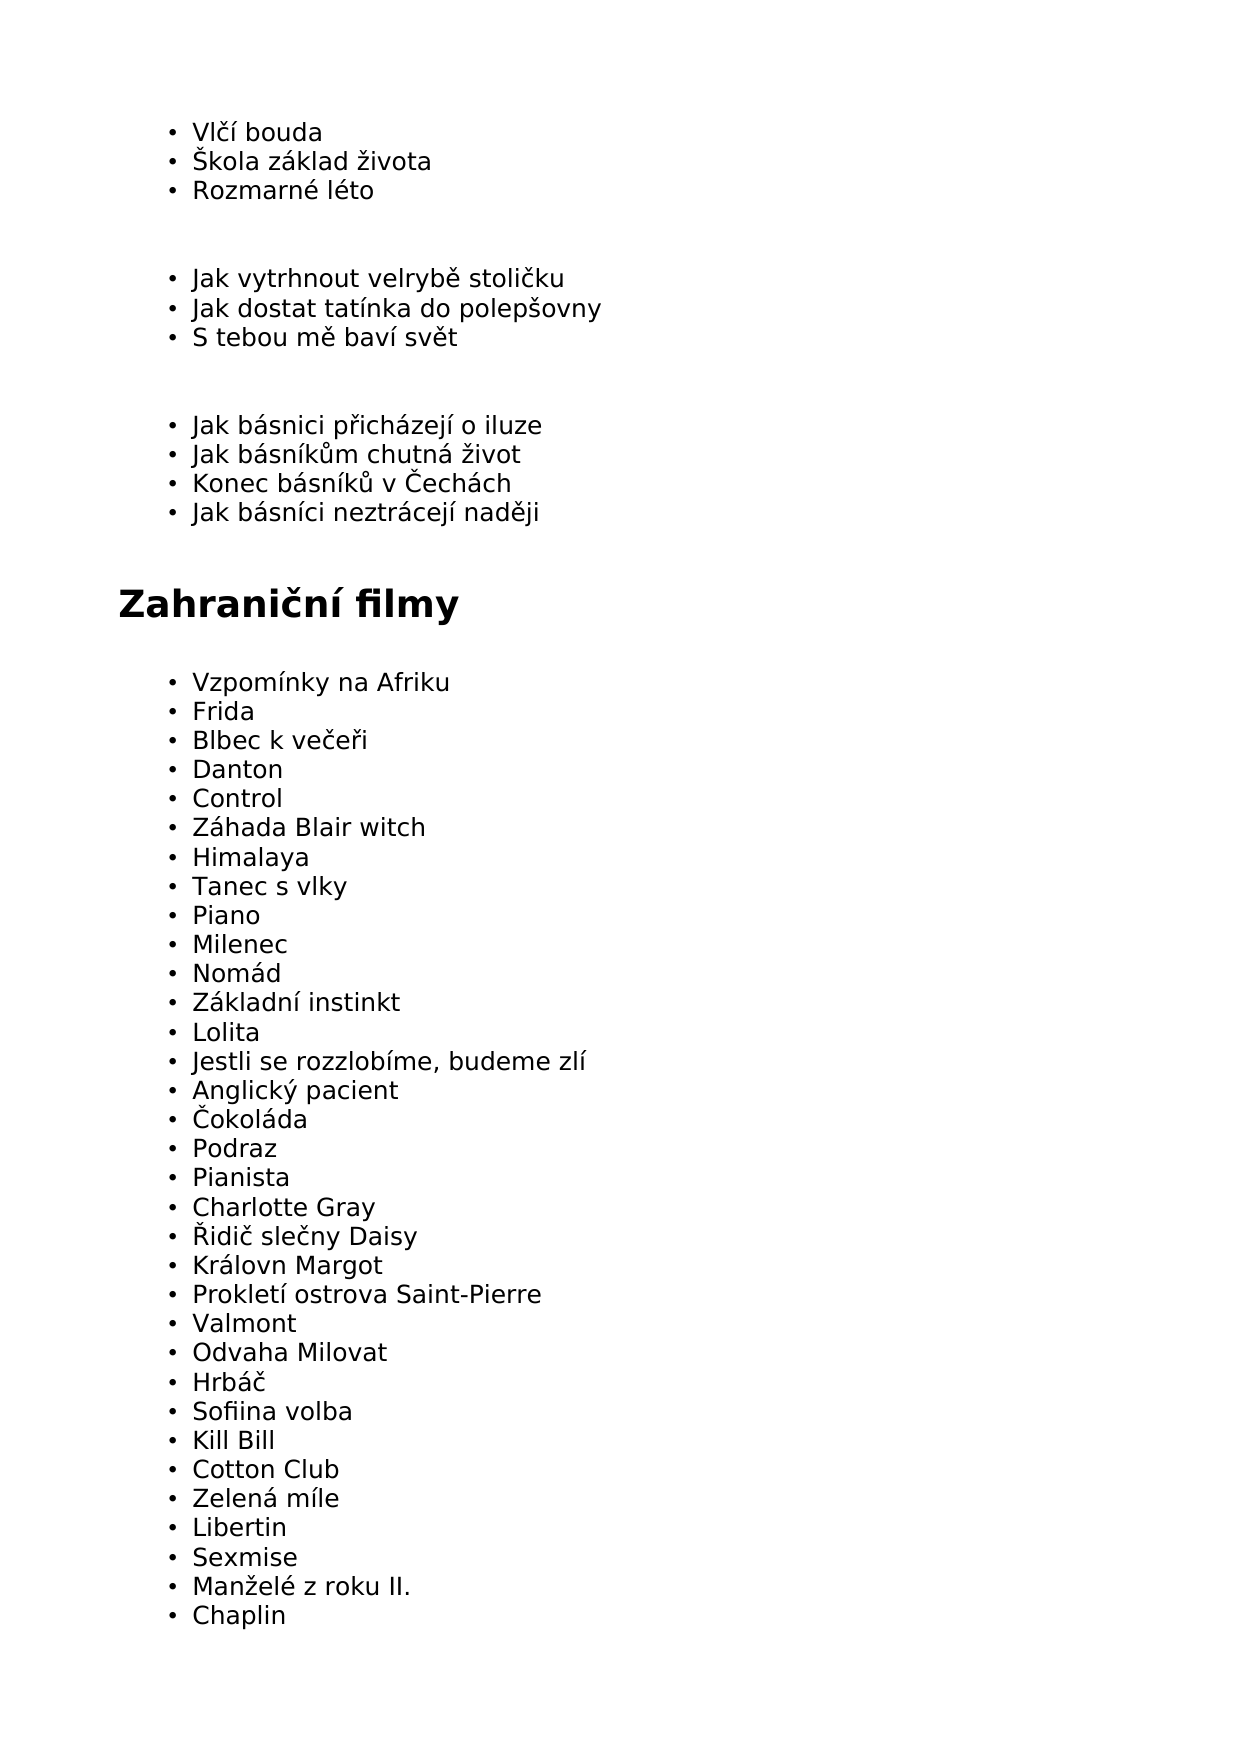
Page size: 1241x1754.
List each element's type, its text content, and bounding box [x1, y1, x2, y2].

list Sofiina volba [177, 1397, 1122, 1426]
list Čokoláda [177, 1105, 1122, 1134]
list Královn Margot [177, 1251, 1122, 1280]
list Lolita [177, 1018, 1122, 1047]
list Libertin [177, 1514, 1122, 1543]
list Valmont [177, 1309, 1122, 1339]
list Tanec s vlky [177, 872, 1122, 901]
subtitle Zahraniční filmy [118, 582, 1122, 626]
list Základní instinkt [177, 989, 1122, 1018]
list Milenec [177, 930, 1122, 959]
list Jak vytrhnout velrybě stoličku [177, 264, 1122, 294]
list Danton [177, 755, 1122, 784]
list Sexmise [177, 1543, 1122, 1572]
list Konec básníků v Čechách [177, 469, 1122, 498]
list Jestli se rozzlobíme, budeme zlí [177, 1047, 1122, 1076]
list Odvaha Milovat [177, 1339, 1122, 1368]
list Řidič slečny Daisy [177, 1222, 1122, 1251]
list Jak básníkům chutná život [177, 440, 1122, 469]
list Himalaya [177, 843, 1122, 872]
list Jak básníci neztrácejí naději [177, 498, 1122, 528]
list Piano [177, 901, 1122, 930]
list Nomád [177, 959, 1122, 989]
list Anglický pacient [177, 1076, 1122, 1105]
list Frida [177, 697, 1122, 726]
list Chaplin [177, 1601, 1122, 1630]
list Pianista [177, 1164, 1122, 1193]
list Charlotte Gray [177, 1193, 1122, 1222]
list Cotton Club [177, 1455, 1122, 1484]
list Záhada Blair witch [177, 814, 1122, 843]
list Zelená míle [177, 1484, 1122, 1514]
list Vlčí bouda [177, 118, 1122, 147]
list S tebou mě baví svět [177, 323, 1122, 352]
list Rozmarné léto [177, 176, 1122, 206]
list Blbec k večeři [177, 726, 1122, 755]
list Podraz [177, 1134, 1122, 1164]
list Vzpomínky na Afriku [177, 668, 1122, 697]
list Hrbáč [177, 1368, 1122, 1397]
list Manželé z roku II. [177, 1572, 1122, 1601]
list Control [177, 784, 1122, 814]
list Jak básnici přicházejí o iluze [177, 411, 1122, 440]
list Jak dostat tatínka do polepšovny [177, 294, 1122, 323]
list Prokletí ostrova Saint-Pierre [177, 1280, 1122, 1309]
list Kill Bill [177, 1426, 1122, 1455]
list Škola základ života [177, 147, 1122, 176]
